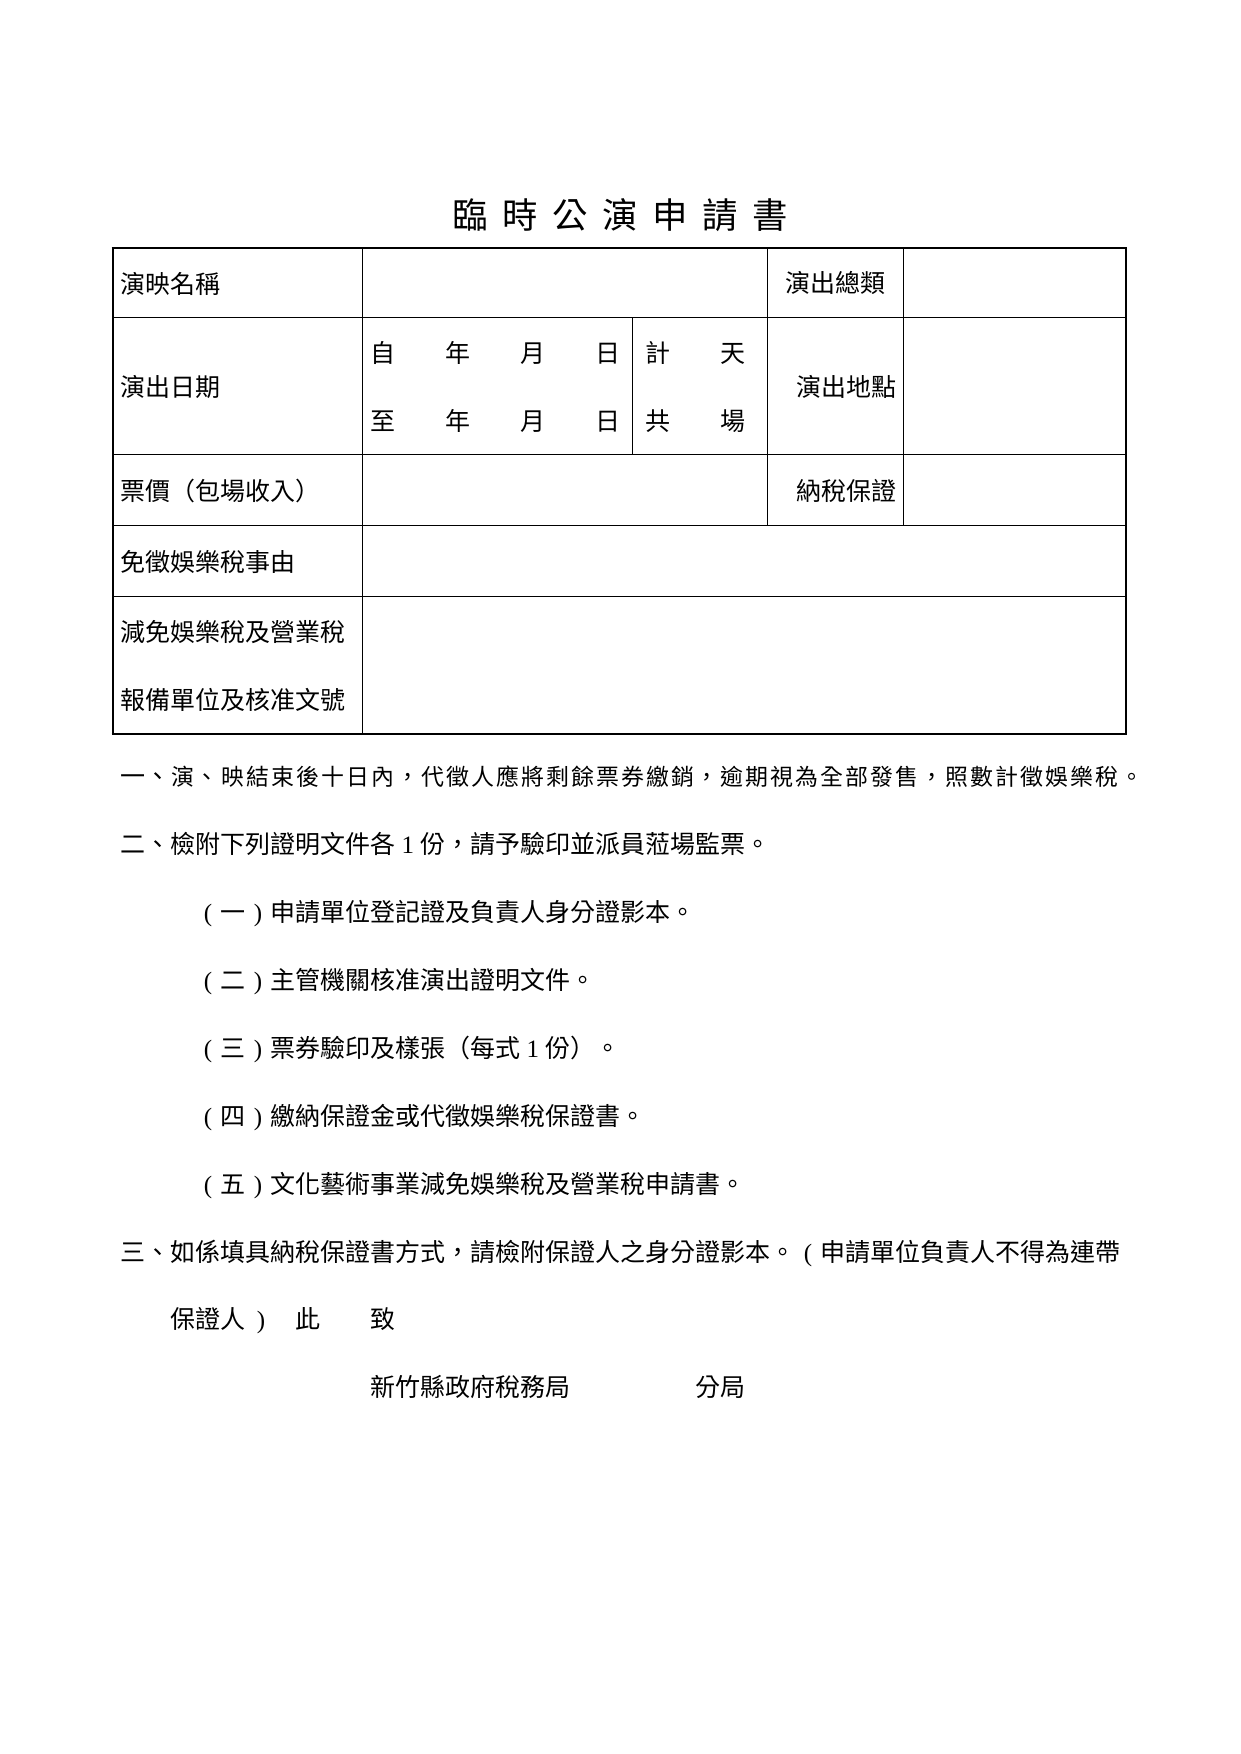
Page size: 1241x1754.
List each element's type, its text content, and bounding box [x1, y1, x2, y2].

table_cell 減免娛樂稅及營業稅報備單位及核准文號 [114, 597, 362, 732]
table_cell 納稅保證 [768, 455, 903, 525]
table_header 演出總類 [768, 249, 903, 317]
text (一)申請單位登記證及負責人身分證影本。 [171, 877, 1120, 944]
text 一、演、映結束後十日內，代徵人應將剩餘票券繳銷，逾期視為全部發售，照數計徵娛樂稅。 [120, 741, 1120, 809]
text 新竹縣政府稅務局 分局 [120, 1352, 1120, 1420]
table_cell 計 天 共 場 [633, 318, 767, 454]
table_cell 免徵娛樂稅事由 [114, 526, 362, 596]
text (二)主管機關核准演出證明文件。 [171, 944, 1120, 1012]
table_cell [904, 318, 1125, 454]
table_cell [904, 455, 1125, 525]
table_cell [363, 455, 767, 525]
table_cell 演出地點 [768, 318, 903, 454]
text (五)文化藝術事業減免娛樂稅及營業稅申請書。 [171, 1148, 1120, 1216]
text 二、檢附下列證明文件各1份，請予驗印並派員蒞場監票。 [120, 809, 1120, 877]
table_cell 演出日期 [114, 318, 362, 454]
text (三)票券驗印及樣張（每式1份）。 [171, 1012, 1120, 1080]
table_cell 票價（包場收入） [114, 455, 362, 525]
table_header 演映名稱 [114, 249, 362, 317]
table_header [363, 249, 767, 317]
text 三、如係填具納稅保證書方式，請檢附保證人之身分證影本。(申請單位負責人不得為連帶保證人) 此 致 [114, 1216, 1120, 1352]
table_cell 自 年 月 日 至 年 月 日 [363, 318, 632, 454]
text 臨時公演申請書 [120, 179, 1120, 247]
table_cell [363, 597, 1125, 732]
table_cell [363, 526, 1125, 596]
text (四)繳納保證金或代徵娛樂稅保證書。 [171, 1080, 1120, 1148]
table_header [904, 249, 1125, 317]
